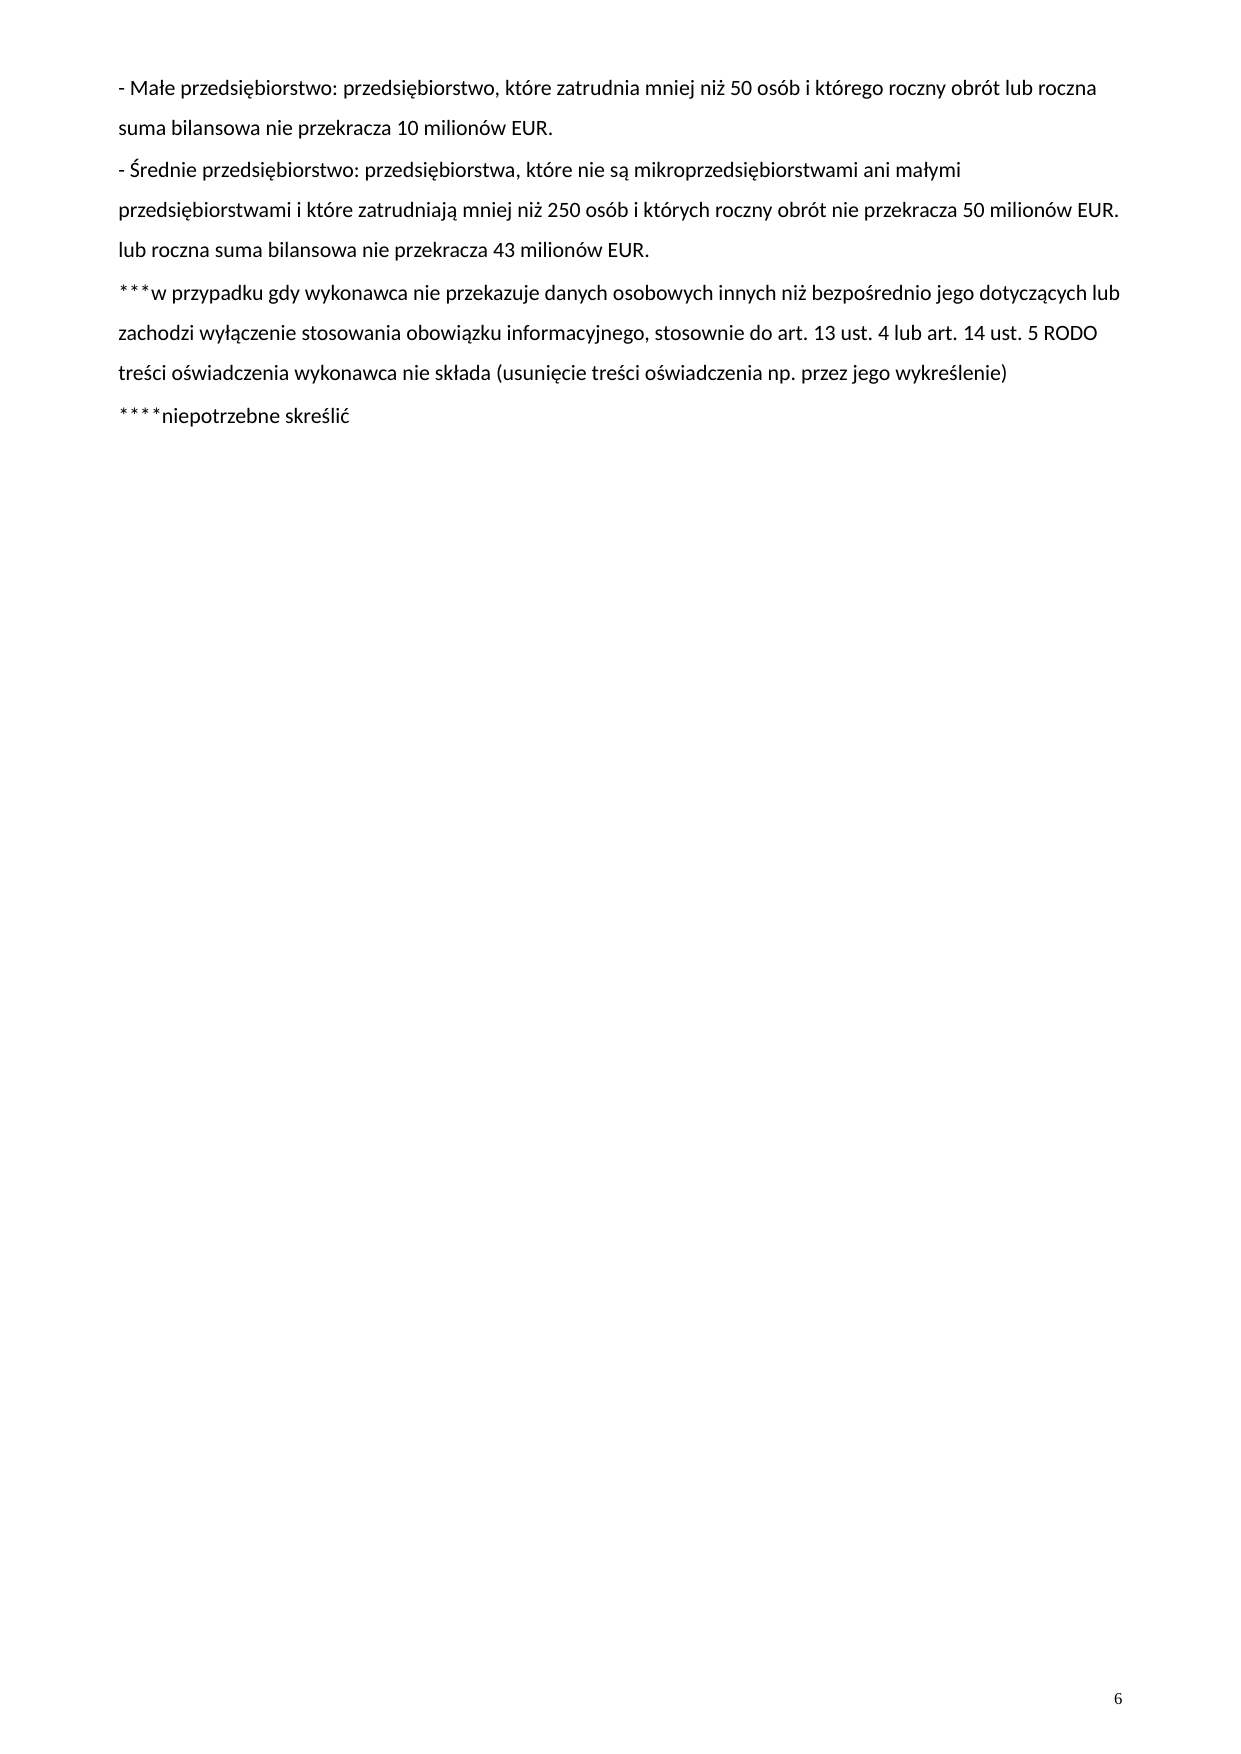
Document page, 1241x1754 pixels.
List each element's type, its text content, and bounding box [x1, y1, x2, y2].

text - Małe przedsiębiorstwo: przedsiębiorstwo, które zatrudnia mniej niż 50 osób i którego roczny obrót lub roczna suma bilansowa nie przekracza 10 milionów EUR. [118, 74, 1122, 140]
text - Średnie przedsiębiorstwo: przedsiębiorstwa, które nie są mikroprzedsiębiorstwami ani małymi przedsiębiorstwami i które zatrudniają mniej niż 250 osób i których roczny obrót nie przekracza 50 milionów EUR. lub roczna suma bilansowa nie przekracza 43 milionów EUR. [118, 157, 1122, 263]
text ****niepotrzebne skreślić [118, 402, 1122, 429]
text ***w przypadku gdy wykonawca nie przekazuje danych osobowych innych niż bezpośrednio jego dotyczących lub zachodzi wyłączenie stosowania obowiązku informacyjnego, stosownie do art. 13 ust. 4 lub art. 14 ust. 5 RODO treści oświadczenia wykonawca nie składa (usunięcie treści oświadczenia np. przez jego wykreślenie) [118, 279, 1122, 386]
